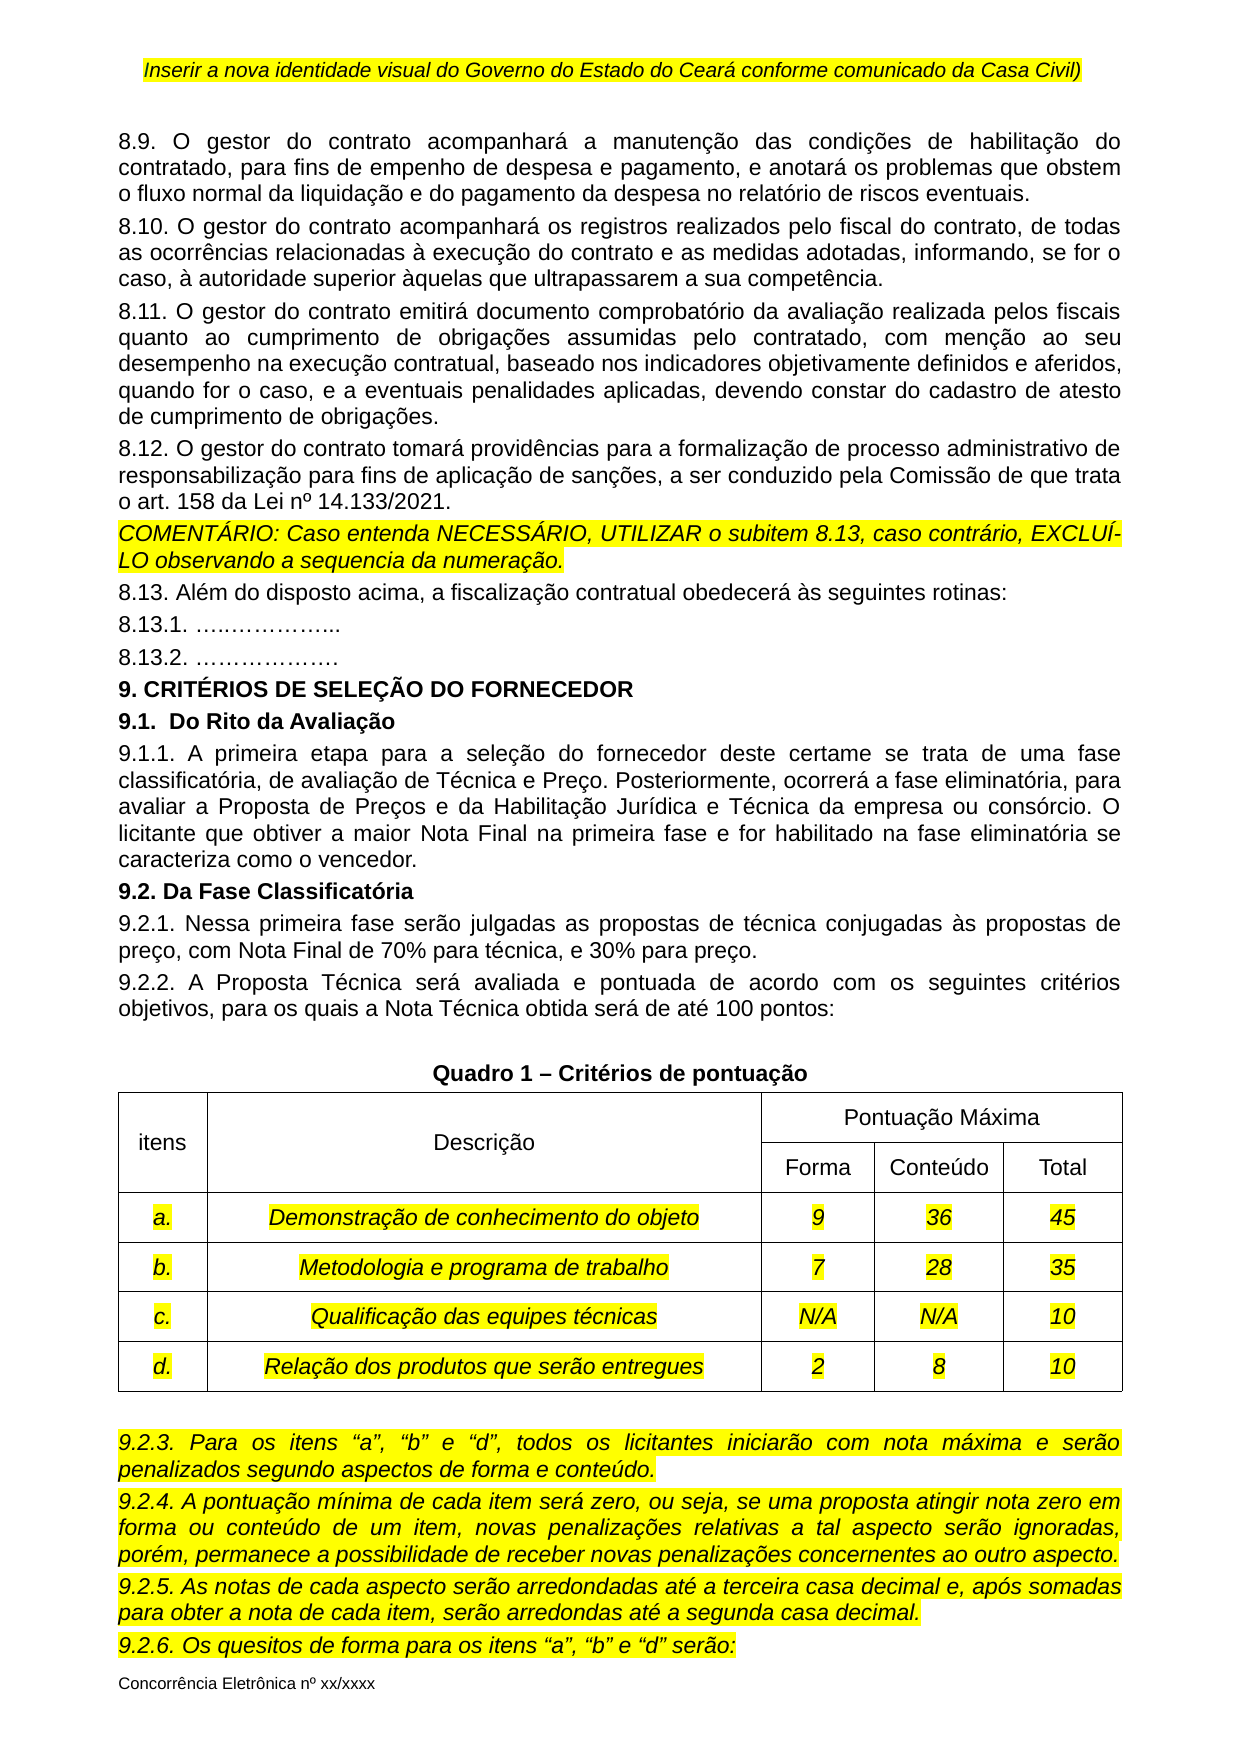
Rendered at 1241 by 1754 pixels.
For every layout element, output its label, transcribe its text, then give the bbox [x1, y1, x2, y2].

table_header itens [119, 1093, 207, 1192]
table_cell 2 [762, 1342, 874, 1391]
table_cell 7 [762, 1243, 874, 1291]
table_header Descrição [208, 1093, 761, 1192]
text 9. CRITÉRIOS DE SELEÇÃO DO FORNECEDOR [118, 676, 1122, 702]
text 9.2. Da Fase Classificatória [118, 878, 1122, 904]
table_cell Forma [762, 1143, 874, 1192]
text 8.11. O gestor do contrato emitirá documento comprobatório da avaliação realizada pelos fiscais quanto ao cumprimento de obrigações assumidas pelo contratado, com menção ao seu desempenho na execução contratual, baseado nos indicadores objetivamente definidos e aferidos, quando for o caso, e a eventuais penalidades aplicadas, devendo constar do cadastro de atesto de cumprimento de obrigações. [118, 298, 1122, 429]
text COMENTÁRIO: Caso entenda NECESSÁRIO, UTILIZAR o subitem 8.13, caso contrário, EXCLUÍ-LO observando a sequencia da numeração. [118, 520, 1122, 573]
table_cell N/A [762, 1292, 874, 1341]
table_cell 36 [875, 1193, 1003, 1242]
table_cell Demonstração de conhecimento do objeto [208, 1193, 761, 1242]
table_cell 10 [1004, 1292, 1122, 1341]
table_cell Qualificação das equipes técnicas [208, 1292, 761, 1341]
table_cell c. [119, 1292, 207, 1341]
text 8.13. Além do disposto acima, a fiscalização contratual obedecerá às seguintes rotinas: [118, 579, 1122, 605]
text 9.2.1. Nessa primeira fase serão julgadas as propostas de técnica conjugadas às propostas de preço, com Nota Final de 70% para técnica, e 30% para preço. [118, 910, 1122, 963]
table_cell 45 [1004, 1193, 1122, 1242]
table_header Pontuação Máxima [762, 1093, 1122, 1142]
table_cell a. [119, 1193, 207, 1242]
table_cell d. [119, 1342, 207, 1391]
text 9.2.2. A Proposta Técnica será avaliada e pontuada de acordo com os seguintes critérios objetivos, para os quais a Nota Técnica obtida será de até 100 pontos: [118, 969, 1122, 1022]
text 8.13.1. …..…………... [118, 611, 1122, 638]
text 8.10. O gestor do contrato acompanhará os registros realizados pelo fiscal do contrato, de todas as ocorrências relacionadas à execução do contrato e as medidas adotadas, informando, se for o caso, à autoridade superior àquelas que ultrapassarem a sua competência. [118, 213, 1122, 292]
table_cell 35 [1004, 1243, 1122, 1291]
table_cell Total [1004, 1143, 1122, 1192]
text 9.1.1. A primeira etapa para a seleção do fornecedor deste certame se trata de uma fase classificatória, de avaliação de Técnica e Preço. Posteriormente, ocorrerá a fase eliminatória, para avaliar a Proposta de Preços e da Habilitação Jurídica e Técnica da empresa ou consórcio. O licitante que obtiver a maior Nota Final na primeira fase e for habilitado na fase eliminatória se caracteriza como o vencedor. [118, 740, 1122, 872]
table_cell Conteúdo [875, 1143, 1003, 1192]
text Quadro 1 – Critérios de pontuação [118, 1060, 1122, 1086]
text 8.13.2. ………………. [118, 643, 1122, 670]
text 9.2.5. As notas de cada aspecto serão arredondadas até a terceira casa decimal e, após somadas para obter a nota de cada item, serão arredondas até a segunda casa decimal. [118, 1573, 1122, 1626]
table_cell 8 [875, 1342, 1003, 1391]
text 9.2.4. A pontuação mínima de cada item será zero, ou seja, se uma proposta atingir nota zero em forma ou conteúdo de um item, novas penalizações relativas a tal aspecto serão ignoradas, porém, permanece a possibilidade de receber novas penalizações concernentes ao outro aspecto. [118, 1488, 1122, 1567]
table_cell N/A [875, 1292, 1003, 1341]
table_cell Metodologia e programa de trabalho [208, 1243, 761, 1291]
table_cell Relação dos produtos que serão entregues [208, 1342, 761, 1391]
table_cell 28 [875, 1243, 1003, 1291]
text 9.1. Do Rito da Avaliação [118, 708, 1122, 734]
table_cell 10 [1004, 1342, 1122, 1391]
table_cell b. [119, 1243, 207, 1291]
table_cell 9 [762, 1193, 874, 1242]
text 8.9. O gestor do contrato acompanhará a manutenção das condições de habilitação do contratado, para fins de empenho de despesa e pagamento, e anotará os problemas que obstem o fluxo normal da liquidação e do pagamento da despesa no relatório de riscos eventuais. [118, 128, 1122, 207]
text 9.2.3. Para os itens “a”, “b” e “d”, todos os licitantes iniciarão com nota máxima e serão penalizados segundo aspectos de forma e conteúdo. [118, 1429, 1122, 1482]
text 8.12. O gestor do contrato tomará providências para a formalização de processo administrativo de responsabilização para fins de aplicação de sanções, a ser conduzido pela Comissão de que trata o art. 158 da Lei nº 14.133/2021. [118, 435, 1122, 514]
text 9.2.6. Os quesitos de forma para os itens “a”, “b” e “d” serão: [118, 1632, 1122, 1658]
